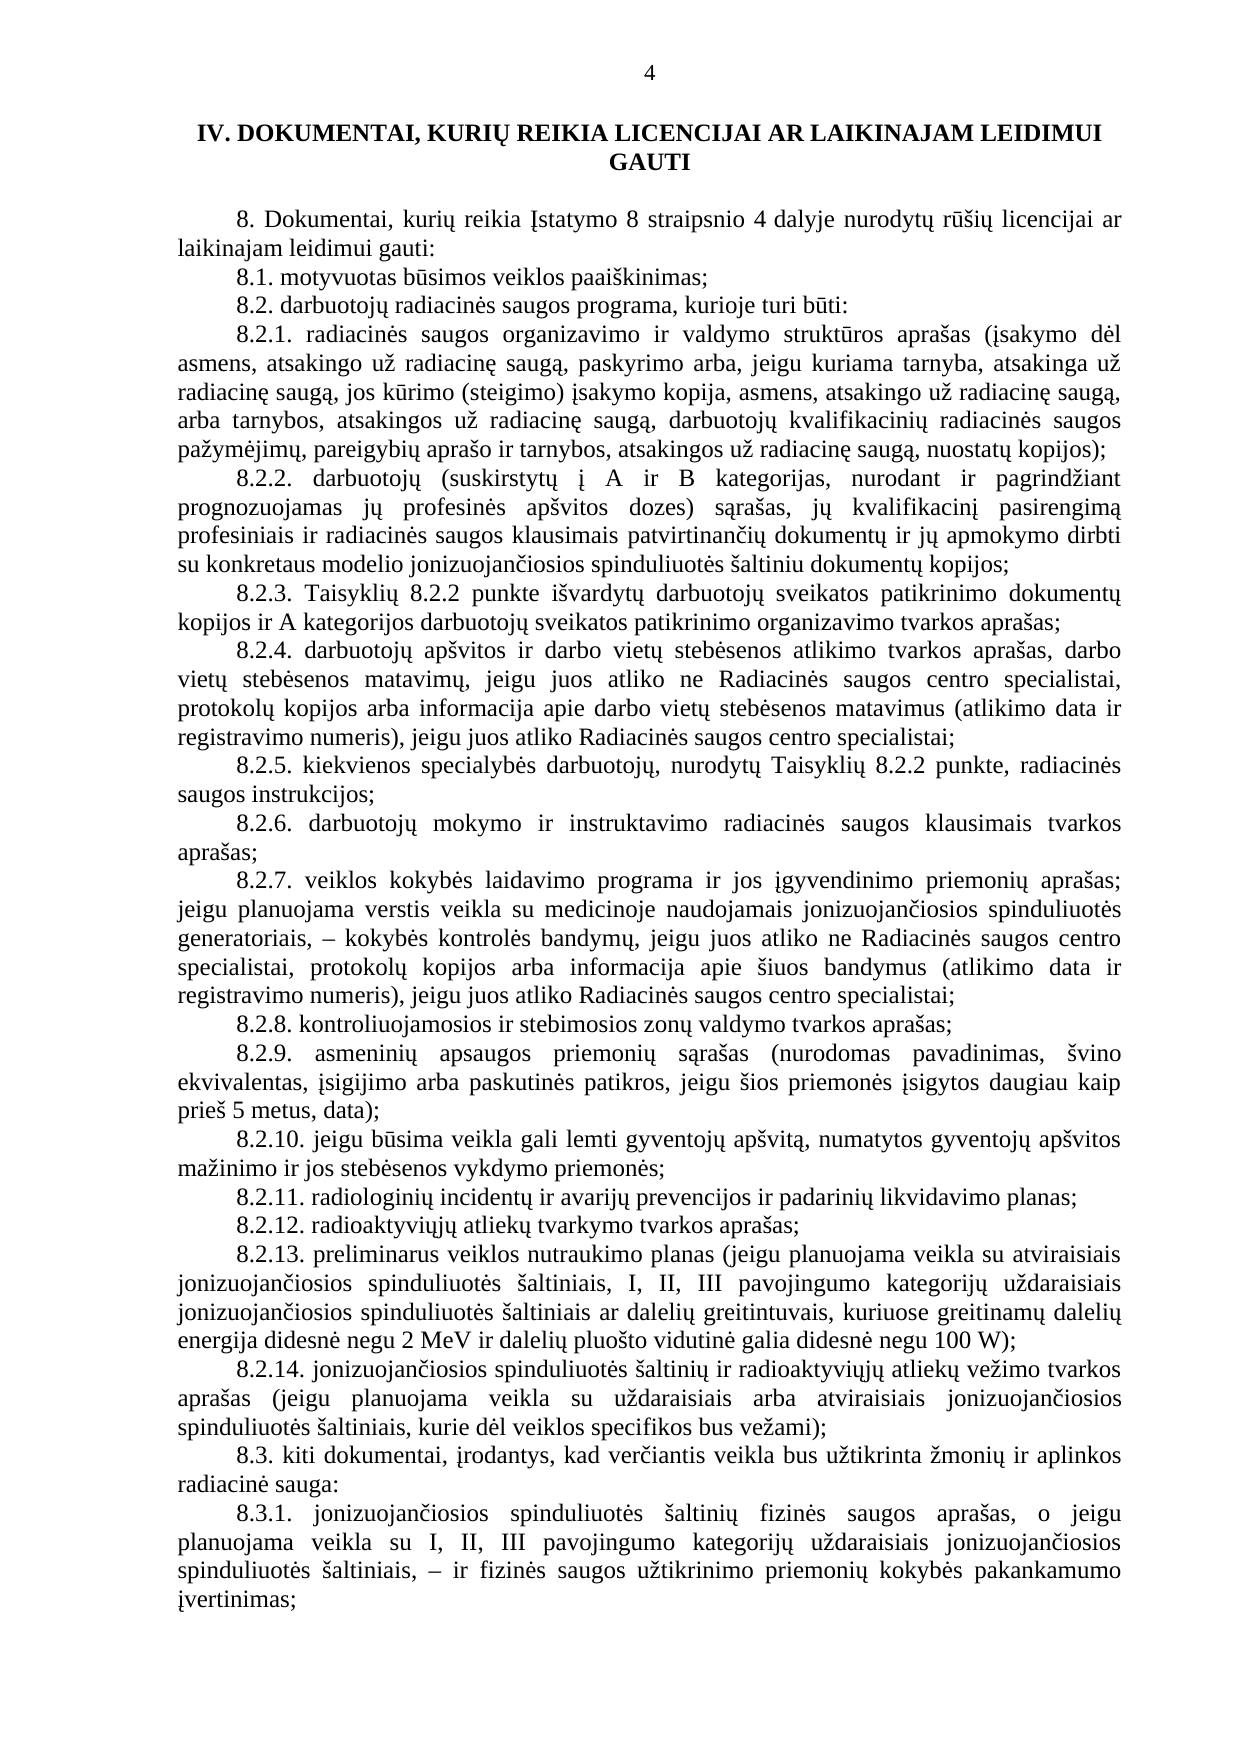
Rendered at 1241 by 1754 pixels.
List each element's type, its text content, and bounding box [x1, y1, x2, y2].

text 8. Dokumentai, kurių reikia Įstatymo 8 straipsnio 4 dalyje nurodytų rūšių licencijai ar laikinajam leidimui gauti: [177, 204, 1122, 262]
text 8.2.2. darbuotojų (suskirstytų į A ir B kategorijas, nurodant ir pagrindžiant prognozuojamas jų profesinės apšvitos dozes) sąrašas, jų kvalifikacinį pasirengimą profesiniais ir radiacinės saugos klausimais patvirtinančių dokumentų ir jų apmokymo dirbti su konkretaus modelio jonizuojančiosios spinduliuotės šaltiniu dokumentų kopijos; [177, 463, 1122, 578]
text 8.2.8. kontroliuojamosios ir stebimosios zonų valdymo tvarkos aprašas; [177, 1009, 1122, 1038]
text 8.2.3. Taisyklių 8.2.2 punkte išvardytų darbuotojų sveikatos patikrinimo dokumentų kopijos ir A kategorijos darbuotojų sveikatos patikrinimo organizavimo tvarkos aprašas; [177, 578, 1122, 636]
text 8.2.12. radioaktyviųjų atliekų tvarkymo tvarkos aprašas; [177, 1211, 1122, 1239]
text 8.2.13. preliminarus veiklos nutraukimo planas (jeigu planuojama veikla su atviraisiais jonizuojančiosios spinduliuotės šaltiniais, I, II, III pavojingumo kategorijų uždaraisiais jonizuojančiosios spinduliuotės šaltiniais ar dalelių greitintuvais, kuriuose greitinamų dalelių energija didesnė negu 2 MeV ir dalelių pluošto vidutinė galia didesnė negu 100 W); [177, 1239, 1122, 1354]
text 8.3. kiti dokumentai, įrodantys, kad verčiantis veikla bus užtikrinta žmonių ir aplinkos radiacinė sauga: [177, 1441, 1122, 1498]
text 8.2.9. asmeninių apsaugos priemonių sąrašas (nurodomas pavadinimas, švino ekvivalentas, įsigijimo arba paskutinės patikros, jeigu šios priemonės įsigytos daugiau kaip prieš 5 metus, data); [177, 1038, 1122, 1124]
text 8.2.14. jonizuojančiosios spinduliuotės šaltinių ir radioaktyviųjų atliekų vežimo tvarkos aprašas (jeigu planuojama veikla su uždaraisiais arba atviraisiais jonizuojančiosios spinduliuotės šaltiniais, kurie dėl veiklos specifikos bus vežami); [177, 1354, 1122, 1441]
text 8.3.1. jonizuojančiosios spinduliuotės šaltinių fizinės saugos aprašas, o jeigu planuojama veikla su I, II, III pavojingumo kategorijų uždaraisiais jonizuojančiosios spinduliuotės šaltiniais, – ir fizinės saugos užtikrinimo priemonių kokybės pakankamumo įvertinimas; [177, 1498, 1122, 1613]
text 8.2.7. veiklos kokybės laidavimo programa ir jos įgyvendinimo priemonių aprašas; jeigu planuojama verstis veikla su medicinoje naudojamais jonizuojančiosios spinduliuotės generatoriais, – kokybės kontrolės bandymų, jeigu juos atliko ne Radiacinės saugos centro specialistai, protokolų kopijos arba informacija apie šiuos bandymus (atlikimo data ir registravimo numeris), jeigu juos atliko Radiacinės saugos centro specialistai; [177, 866, 1122, 1009]
text 8.2.11. radiologinių incidentų ir avarijų prevencijos ir padarinių likvidavimo planas; [177, 1182, 1122, 1211]
text 8.1. motyvuotas būsimos veiklos paaiškinimas; [177, 262, 1122, 291]
text 8.2.10. jeigu būsima veikla gali lemti gyventojų apšvitą, numatytos gyventojų apšvitos mažinimo ir jos stebėsenos vykdymo priemonės; [177, 1124, 1122, 1182]
text 8.2.1. radiacinės saugos organizavimo ir valdymo struktūros aprašas (įsakymo dėl asmens, atsakingo už radiacinę saugą, paskyrimo arba, jeigu kuriama tarnyba, atsakinga už radiacinę saugą, jos kūrimo (steigimo) įsakymo kopija, asmens, atsakingo už radiacinę saugą, arba tarnybos, atsakingos už radiacinę saugą, darbuotojų kvalifikacinių radiacinės saugos pažymėjimų, pareigybių aprašo ir tarnybos, atsakingos už radiacinę saugą, nuostatų kopijos); [177, 319, 1122, 463]
text 8.2. darbuotojų radiacinės saugos programa, kurioje turi būti: [177, 291, 1122, 319]
text 8.2.6. darbuotojų mokymo ir instruktavimo radiacinės saugos klausimais tvarkos aprašas; [177, 808, 1122, 866]
text 8.2.4. darbuotojų apšvitos ir darbo vietų stebėsenos atlikimo tvarkos aprašas, darbo vietų stebėsenos matavimų, jeigu juos atliko ne Radiacinės saugos centro specialistai, protokolų kopijos arba informacija apie darbo vietų stebėsenos matavimus (atlikimo data ir registravimo numeris), jeigu juos atliko Radiacinės saugos centro specialistai; [177, 636, 1122, 751]
text 8.2.5. kiekvienos specialybės darbuotojų, nurodytų Taisyklių 8.2.2 punkte, radiacinės saugos instrukcijos; [177, 751, 1122, 808]
text IV. DOKUMENTAI, KURIŲ REIKIA LICENCIJAI AR LAIKINAJAM LEIDIMUI GAUTI [177, 118, 1122, 176]
